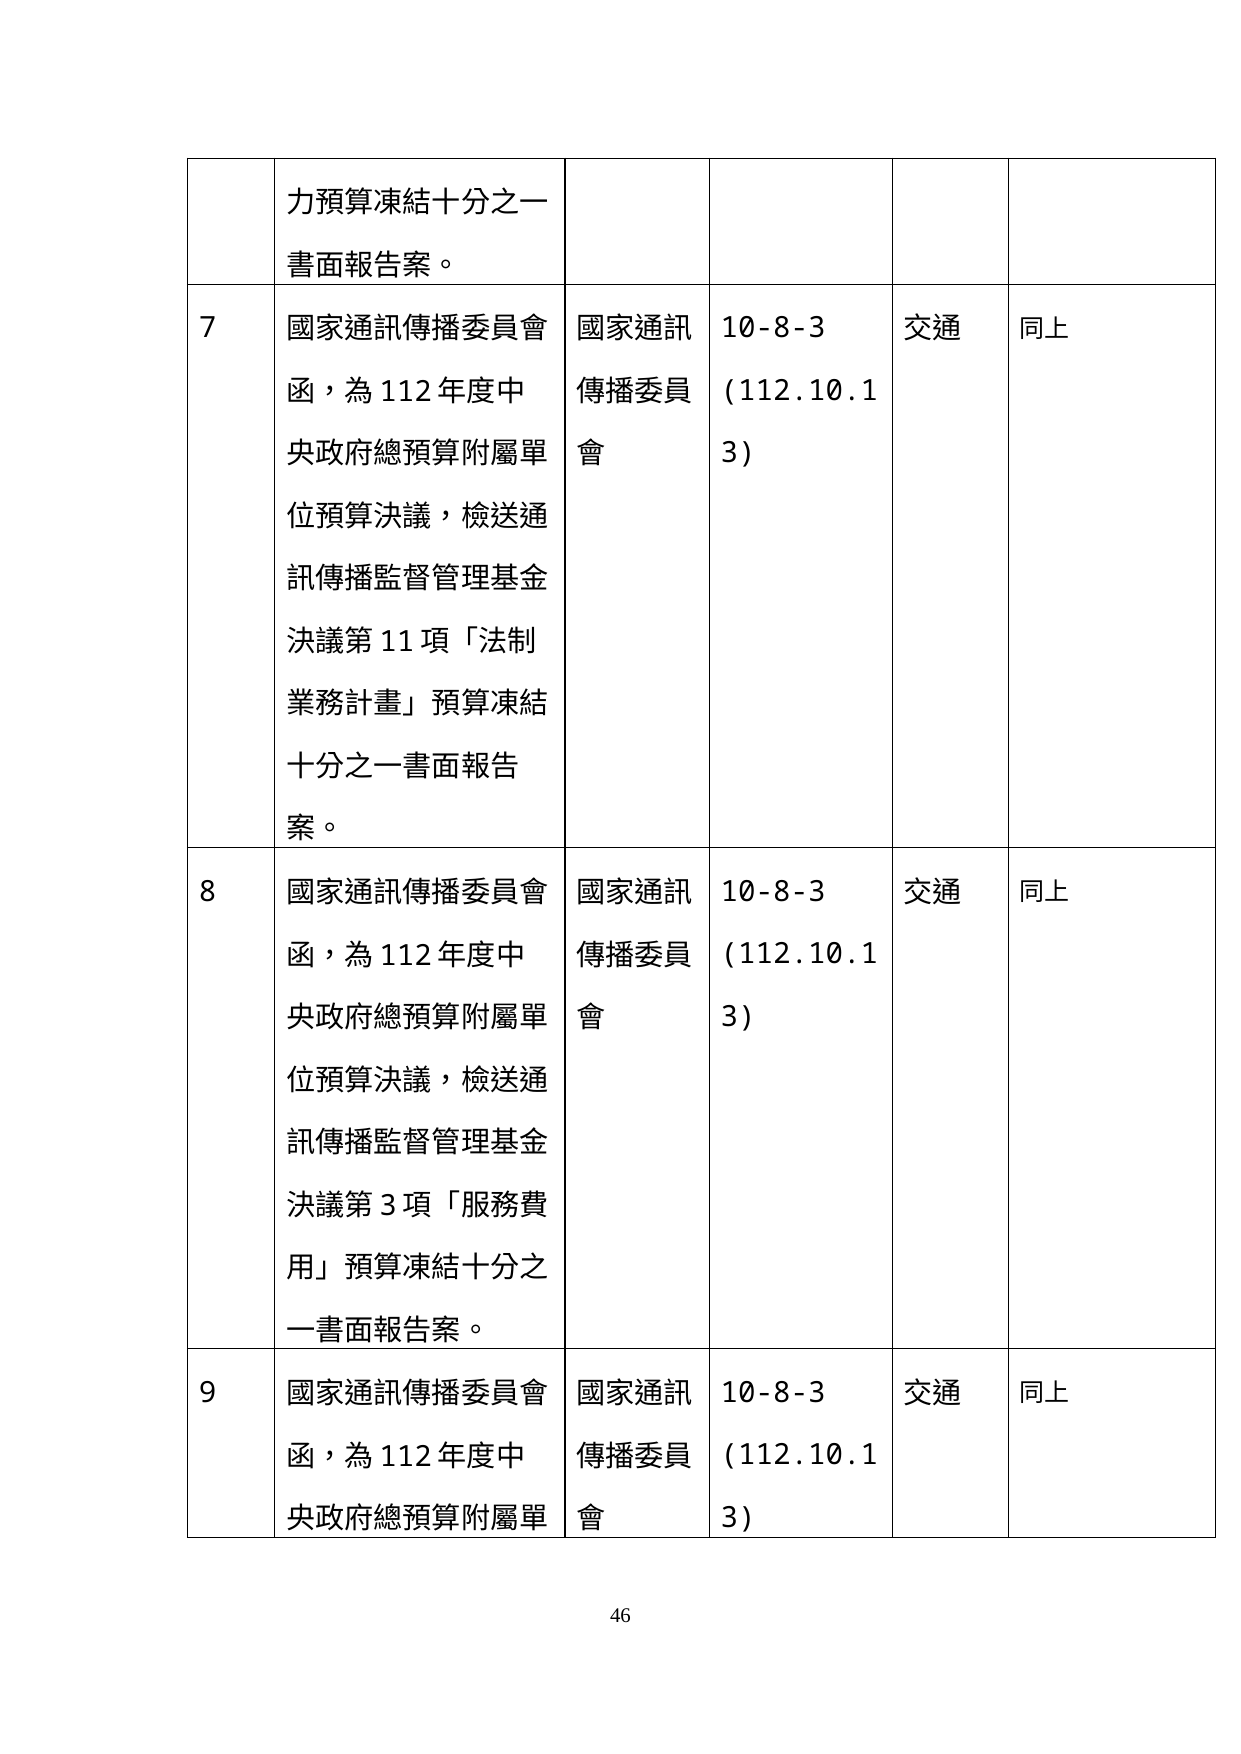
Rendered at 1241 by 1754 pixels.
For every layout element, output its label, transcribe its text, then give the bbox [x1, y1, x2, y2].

table_cell [1009, 159, 1215, 283]
table_cell 國家通訊傳播委員會函，為112年度中央政府總預算附屬單 [275, 1349, 564, 1537]
table_cell [188, 285, 274, 847]
table_cell 交通 [893, 848, 1008, 1348]
table_cell 國家通訊傳播委員會函，為112年度中央政府總預算附屬單位預算決議，檢送通訊傳播監督管理基金決議第3項「服務費用」預算凍結十分之一書面報告案。 [275, 848, 564, 1348]
table_cell 同上 [1009, 285, 1215, 847]
table_cell 10-8-3 (112.10.13) [710, 1349, 892, 1537]
table_cell 國家通訊傳播委員會函，為112年度中央政府總預算附屬單位預算決議，檢送通訊傳播監督管理基金決議第11項「法制業務計畫」預算凍結十分之一書面報告案。 [275, 285, 564, 847]
table_cell [893, 159, 1008, 283]
table_cell 同上 [1009, 848, 1215, 1348]
table_cell 交通 [893, 285, 1008, 847]
table_cell [566, 159, 709, 283]
table_cell [188, 1349, 274, 1537]
table_cell 國家通訊傳播委員會 [566, 848, 709, 1348]
table_cell [710, 159, 892, 283]
table_cell 10-8-3 (112.10.13) [710, 285, 892, 847]
table_cell 同上 [1009, 1349, 1215, 1537]
table_cell 力預算凍結十分之一書面報告案。 [275, 159, 564, 283]
table_cell [188, 159, 274, 283]
table_cell 國家通訊傳播委員會 [566, 285, 709, 847]
table_cell [188, 848, 274, 1348]
table_cell 國家通訊傳播委員會 [566, 1349, 709, 1537]
table_cell 10-8-3 (112.10.13) [710, 848, 892, 1348]
table_cell 交通 [893, 1349, 1008, 1537]
